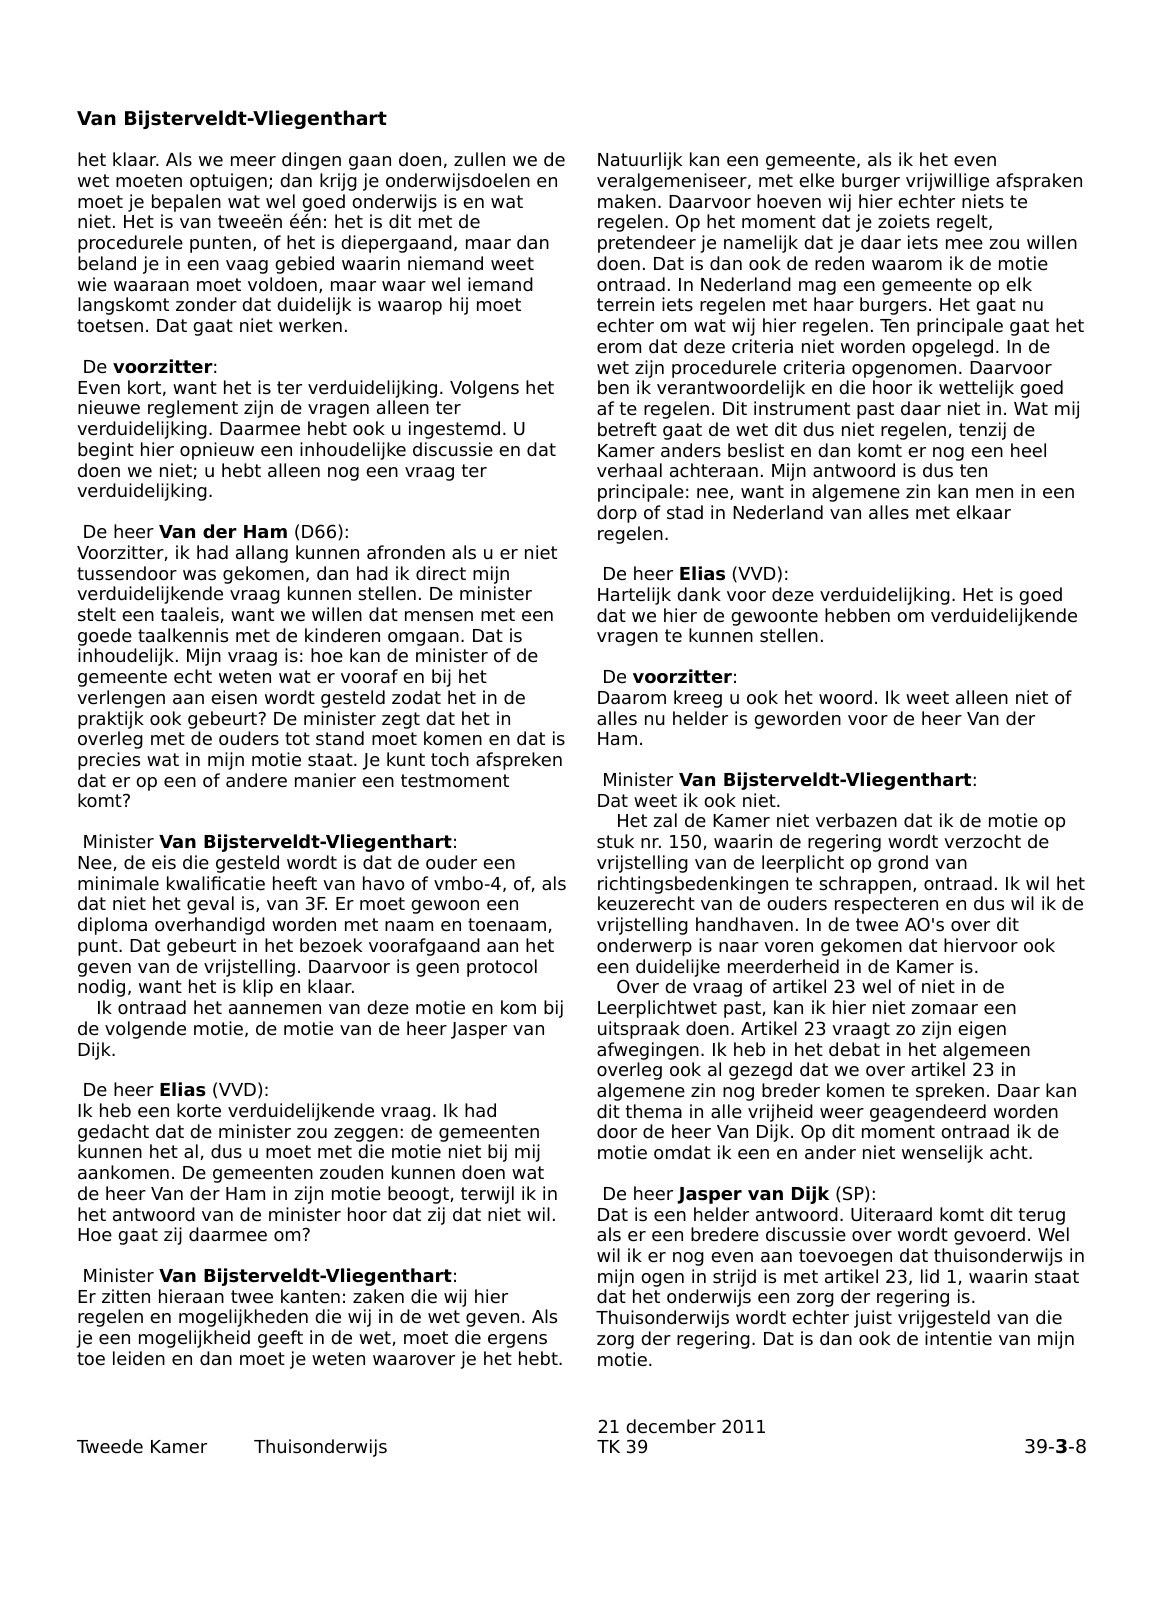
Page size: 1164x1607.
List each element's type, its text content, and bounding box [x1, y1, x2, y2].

text het klaar. Als we meer dingen gaan doen, zullen we de wet moeten optuigen; dan krijg je onderwijsdoelen en moet je bepalen wat wel goed onderwijs is en wat niet. Het is van tweeën één: het is dit met de procedurele punten, of het is diepergaand, maar dan beland je in een vaag gebied waarin niemand weet wie waaraan moet voldoen, maar waar wel iemand langskomt zonder dat duidelijk is waarop hij moet toetsen. Dat gaat niet werken. [77, 150, 567, 337]
text De heer Elias (VVD): [77, 1080, 567, 1101]
text Over de vraag of artikel 23 wel of niet in de Leerplichtwet past, kan ik hier niet zomaar een uitspraak doen. Artikel 23 vraagt zo zijn eigen afwegingen. Ik heb in het debat in het algemeen overleg ook al gezegd dat we over artikel 23 in algemene zin nog breder komen te spreken. Daar kan dit thema in alle vrijheid weer geagendeerd worden door de heer Van Dijk. Op dit moment ontraad ik de motie omdat ik een en ander niet wenselijk acht. [596, 977, 1087, 1164]
text De voorzitter: [596, 667, 1087, 688]
text De heer Van der Ham (D66): [77, 522, 567, 543]
text Er zitten hieraan twee kanten: zaken die wij hier regelen en mogelijkheden die wij in de wet geven. Als je een mogelijkheid geeft in de wet, moet die ergens toe leiden en dan moet je weten waarover je het hebt. [77, 1287, 567, 1369]
text Voorzitter, ik had allang kunnen afronden als u er niet tussendoor was gekomen, dan had ik direct mijn verduidelijkende vraag kunnen stellen. De minister stelt een taaleis, want we willen dat mensen met een goede taalkennis met de kinderen omgaan. Dat is inhoudelijk. Mijn vraag is: hoe kan de minister of de gemeente echt weten wat er vooraf en bij het verlengen aan eisen wordt gesteld zodat het in de praktijk ook gebeurt? De minister zegt dat het in overleg met de ouders tot stand moet komen en dat is precies wat in mijn motie staat. Je kunt toch afspreken dat er op een of andere manier een testmoment komt? [77, 543, 567, 812]
text Ik ontraad het aannemen van deze motie en kom bij de volgende motie, de motie van de heer Jasper van Dijk. [77, 998, 567, 1060]
text Daarom kreeg u ook het woord. Ik weet alleen niet of alles nu helder is geworden voor de heer Van der Ham. [596, 688, 1087, 750]
text Het zal de Kamer niet verbazen dat ik de motie op stuk nr. 150, waarin de regering wordt verzocht de vrijstelling van de leerplicht op grond van richtingsbedenkingen te schrappen, ontraad. Ik wil het keuzerecht van de ouders respecteren en dus wil ik de vrijstelling handhaven. In de twee AO's over dit onderwerp is naar voren gekomen dat hiervoor ook een duidelijke meerderheid in de Kamer is. [596, 811, 1087, 977]
text De heer Jasper van Dijk (SP): [596, 1184, 1087, 1204]
text De voorzitter: [77, 357, 567, 377]
text Dat weet ik ook niet. [596, 791, 1087, 811]
text Even kort, want het is ter verduidelijking. Volgens het nieuwe reglement zijn de vragen alleen ter verduidelijking. Daarmee hebt ook u ingestemd. U begint hier opnieuw een inhoudelijke discussie en dat doen we niet; u hebt alleen nog een vraag ter verduidelijking. [77, 377, 567, 502]
text Nee, de eis die gesteld wordt is dat de ouder een minimale kwalificatie heeft van havo of vmbo-4, of, als dat niet het geval is, van 3F. Er moet gewoon een diploma overhandigd worden met naam en toenaam, punt. Dat gebeurt in het bezoek voorafgaand aan het geven van de vrijstelling. Daarvoor is geen protocol nodig, want het is klip en klaar. [77, 853, 567, 998]
text Dat is een helder antwoord. Uiteraard komt dit terug als er een bredere discussie over wordt gevoerd. Wel wil ik er nog even aan toevoegen dat thuisonderwijs in mijn ogen in strijd is met artikel 23, lid 1, waarin staat dat het onderwijs een zorg der regering is. Thuisonderwijs wordt echter juist vrijgesteld van die zorg der regering. Dat is dan ook de intentie van mijn motie. [596, 1204, 1087, 1370]
text De heer Elias (VVD): [596, 564, 1087, 585]
text Natuurlijk kan een gemeente, als ik het even veralgemeniseer, met elke burger vrijwillige afspraken maken. Daarvoor hoeven wij hier echter niets te regelen. Op het moment dat je zoiets regelt, pretendeer je namelijk dat je daar iets mee zou willen doen. Dat is dan ook de reden waarom ik de motie ontraad. In Nederland mag een gemeente op elk terrein iets regelen met haar burgers. Het gaat nu echter om wat wij hier regelen. Ten principale gaat het erom dat deze criteria niet worden opgelegd. In de wet zijn procedurele criteria opgenomen. Daarvoor ben ik verantwoordelijk en die hoor ik wettelijk goed af te regelen. Dit instrument past daar niet in. Wat mij betreft gaat de wet dit dus niet regelen, tenzij de Kamer anders beslist en dan komt er nog een heel verhaal achteraan. Mijn antwoord is dus ten principale: nee, want in algemene zin kan men in een dorp of stad in Nederland van alles met elkaar regelen. [596, 150, 1087, 544]
text Ik heb een korte verduidelijkende vraag. Ik had gedacht dat de minister zou zeggen: de gemeenten kunnen het al, dus u moet met die motie niet bij mij aankomen. De gemeenten zouden kunnen doen wat de heer Van der Ham in zijn motie beoogt, terwijl ik in het antwoord van de minister hoor dat zij dat niet wil. Hoe gaat zij daarmee om? [77, 1101, 567, 1246]
text Hartelijk dank voor deze verduidelijking. Het is goed dat we hier de gewoonte hebben om verduidelijkende vragen te kunnen stellen. [596, 585, 1087, 647]
text Minister Van Bijsterveldt-Vliegenthart: [77, 832, 567, 853]
text Minister Van Bijsterveldt-Vliegenthart: [77, 1266, 567, 1287]
text Minister Van Bijsterveldt-Vliegenthart: [596, 770, 1087, 791]
